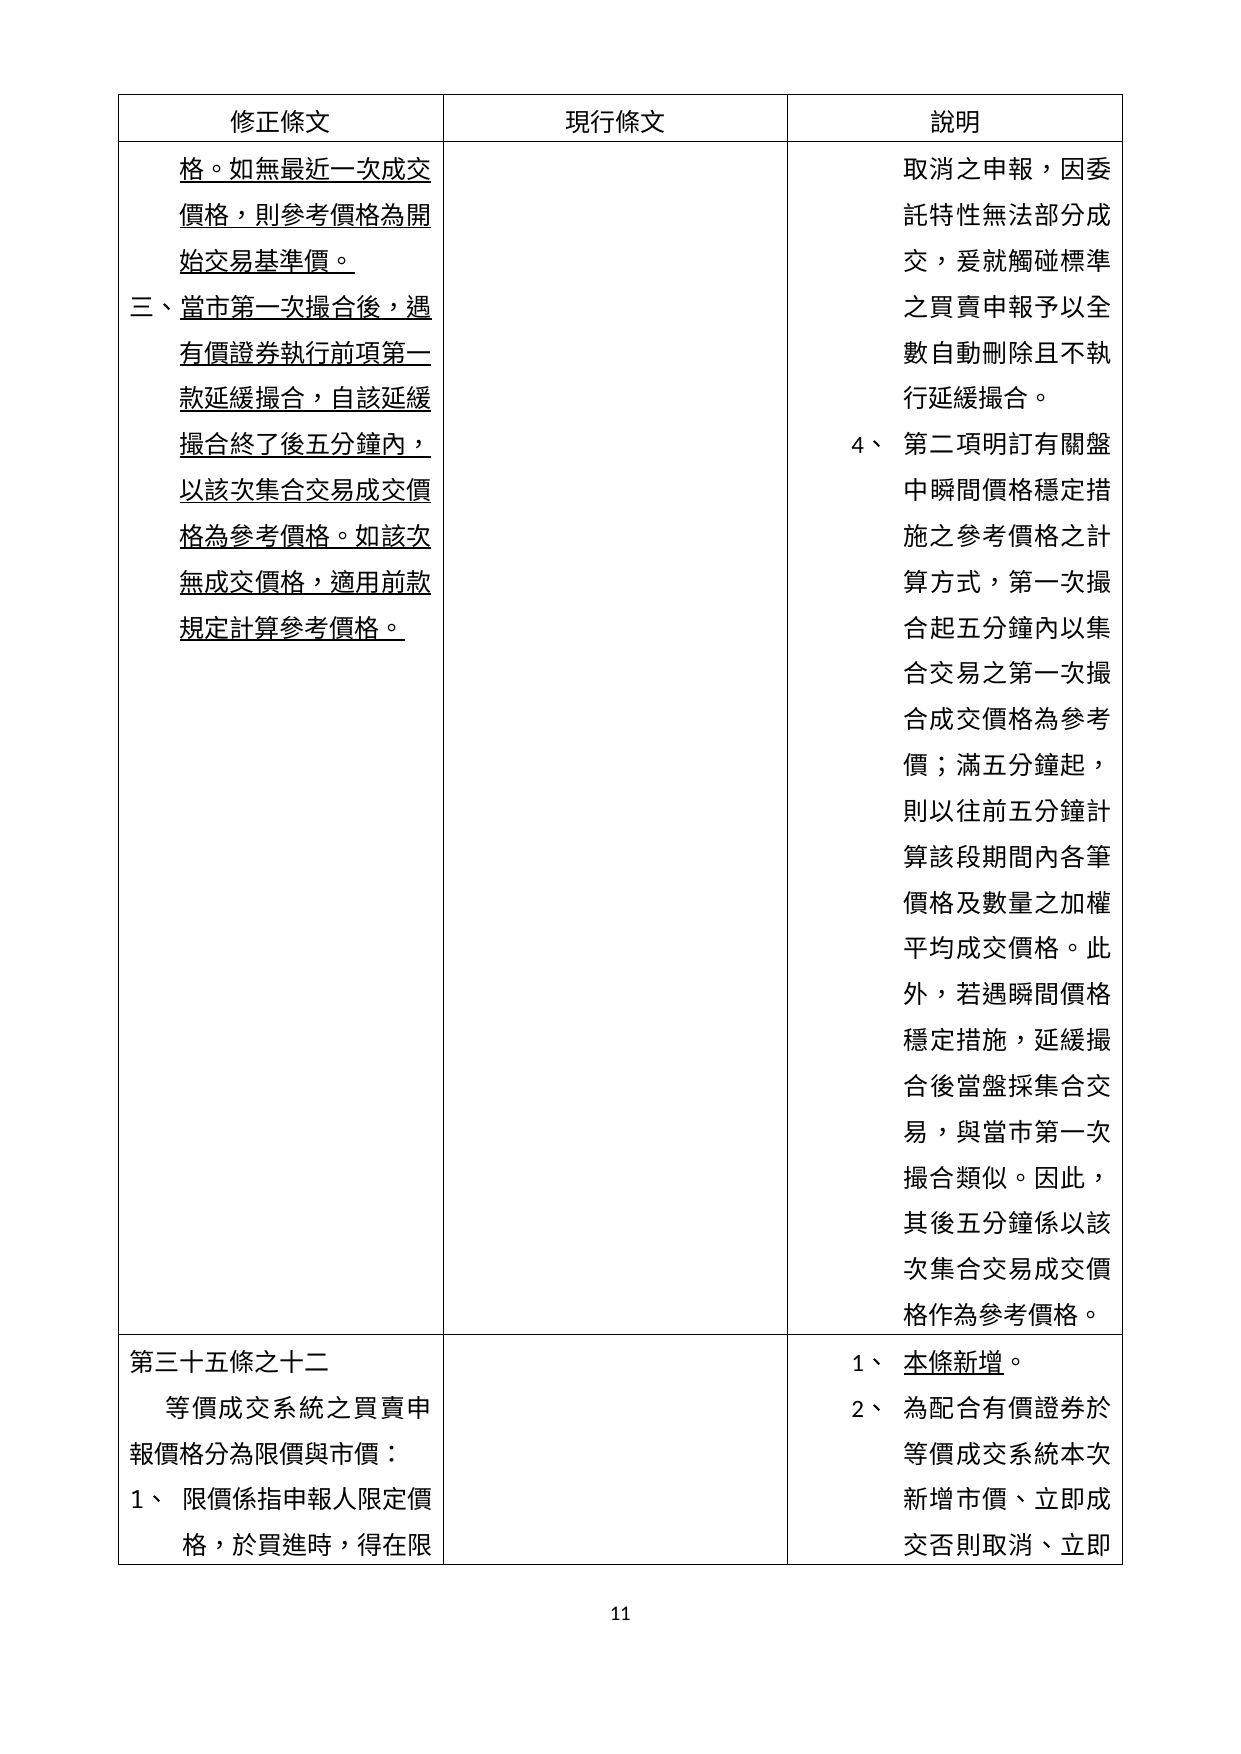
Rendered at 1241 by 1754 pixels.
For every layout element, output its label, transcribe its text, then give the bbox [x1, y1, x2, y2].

table_header 現行條文 [444, 95, 787, 141]
table_cell 格。如無最近一次成交價格，則參考價格為開始交易基準價。 三、當市第一次撮合後，遇有價證券執行前項第一款延緩撮合，自該延緩撮合終了後五分鐘內，以該次集合交易成交價格為參考價格。如該次無成交價格，適用前款規定計算參考價格。 [119, 142, 443, 1334]
table_cell [444, 142, 787, 1334]
table_cell 本條新增。 為配合有價證券於等價成交系統本次新增市價、立即成交否則取消、立即全部成交否則取消等買賣申報種類，爰新增本條。 本條第一項明訂限價與市價之定義。另考量無漲跌幅限制之證券，其市價買賣申報之成交價格恐超逾預期，管理股票及處置證券採集合交易無法適用市價之買賣申報，以及平盤以下不得放空證券使用市價賣出恐成交價低於平盤價，爰訂定第二款但書，規範不得使用市價買賣申報之情形。 由於市價買賣申報未限定價格，本條第二項明訂其撮合時轉換參考價格決定方式，並將其視為申報價格，以適用於成交價格決定。 本條第三項明訂買賣申報有效期別之定義。 本條第四項明訂新種買賣申報僅得於逐筆交易時段適用，遇採集合交易期間，先前已輸入之市價且當日有效之買賣申報失其效力。 [788, 1335, 1122, 1564]
table_header 說明 [788, 95, 1122, 141]
table_cell 取消之申報，因委託特性無法部分成交，爰就觸碰標準之買賣申報予以全數自動刪除且不執行延緩撮合。 第二項明訂有關盤中瞬間價格穩定措施之參考價格之計算方式，第一次撮合起五分鐘內以集合交易之第一次撮合成交價格為參考價；滿五分鐘起，則以往前五分鐘計算該段期間內各筆價格及數量之加權平均成交價格。此外，若遇瞬間價格穩定措施，延緩撮合後當盤採集合交易，與當巿第一次撮合類似。因此，其後五分鐘係以該次集合交易成交價格作為參考價格。 [788, 142, 1122, 1334]
table_cell [444, 1335, 787, 1564]
table_header 修正條文 [119, 95, 443, 141]
table_cell 第三十五條之十二 等價成交系統之買賣申報價格分為限價與市價： 限價係指申報人限定價格，於買進時，得在限 [119, 1335, 443, 1564]
